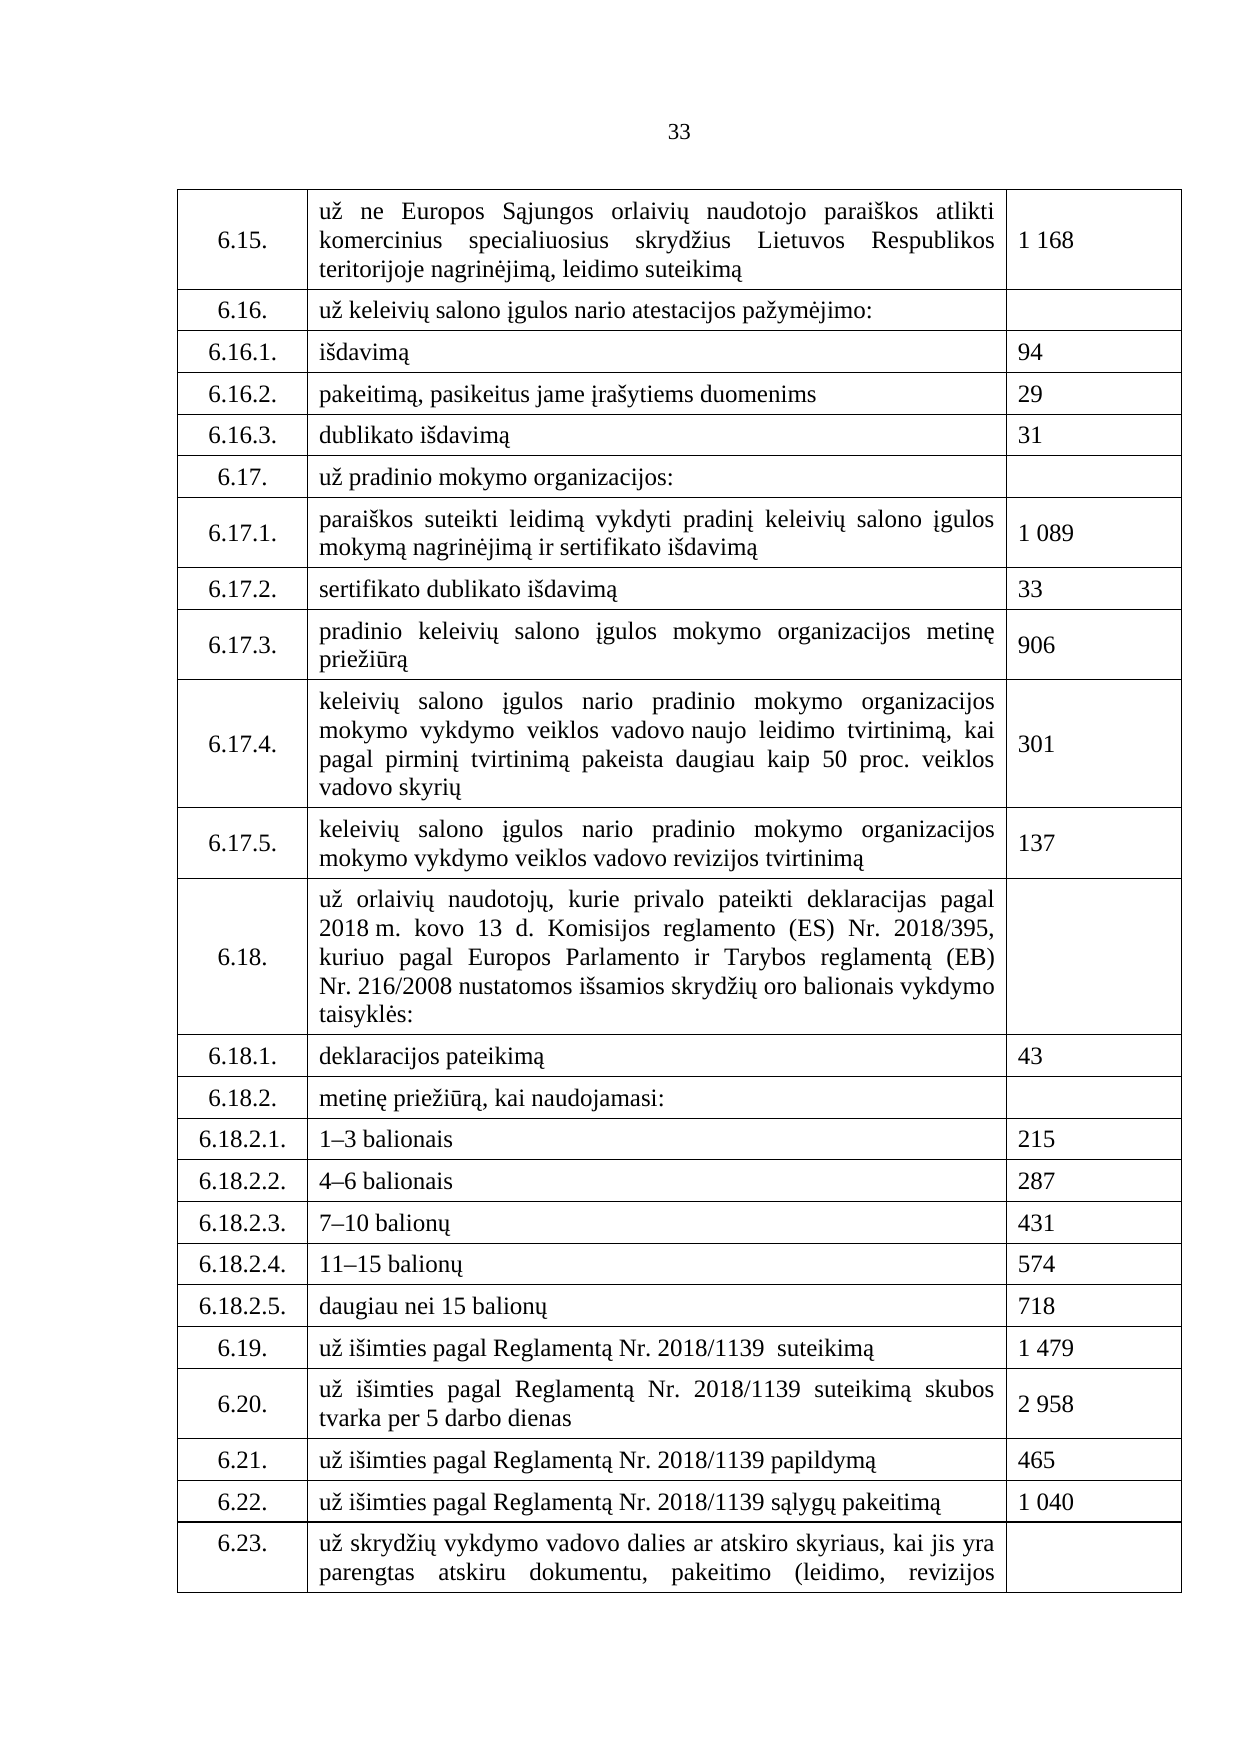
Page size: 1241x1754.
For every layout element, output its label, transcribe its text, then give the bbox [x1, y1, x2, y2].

table_cell metinę priežiūrą, kai naudojamasi: [308, 1077, 1006, 1118]
table_cell keleivių salono įgulos nario pradinio mokymo organizacijos mokymo vykdymo veiklos vadovo naujo leidimo tvirtinimą, kai pagal pirminį tvirtinimą pakeista daugiau kaip 50 proc. veiklos vadovo skyrių [308, 680, 1006, 807]
table_cell išdavimą [308, 331, 1006, 372]
table_cell už skrydžių vykdymo vadovo dalies ar atskiro skyriaus, kai jis yra parengtas atskiru dokumentu, pakeitimo (leidimo, revizijos [308, 1523, 1006, 1592]
table_cell [1007, 290, 1181, 330]
table_cell 906 [1007, 610, 1181, 679]
table_cell sertifikato dublikato išdavimą [308, 568, 1006, 609]
table_cell 11–15 balionų [308, 1244, 1006, 1284]
table_cell 137 [1007, 808, 1181, 878]
table_cell 215 [1007, 1119, 1181, 1159]
table_cell 6.17.3. [178, 610, 307, 679]
table_cell 6.16. [178, 290, 307, 330]
table_cell 6.17.4. [178, 680, 307, 807]
table_cell dublikato išdavimą [308, 415, 1006, 455]
table_cell 6.18.2.3. [178, 1202, 307, 1243]
table_cell 6.16.2. [178, 373, 307, 413]
table_cell 1 040 [1007, 1481, 1181, 1521]
table_cell 6.18. [178, 879, 307, 1034]
table_cell už ne Europos Sąjungos orlaivių naudotojo paraiškos atlikti komercinius specialiuosius skrydžius Lietuvos Respublikos teritorijoje nagrinėjimą, leidimo suteikimą [308, 190, 1006, 288]
table_cell 6.17. [178, 456, 307, 497]
table_cell 6.16.3. [178, 415, 307, 455]
table_cell [1007, 1077, 1181, 1118]
table_cell daugiau nei 15 balionų [308, 1285, 1006, 1326]
table_cell 7–10 balionų [308, 1202, 1006, 1243]
table_cell 2 958 [1007, 1369, 1181, 1438]
table_cell 431 [1007, 1202, 1181, 1243]
table_cell 6.22. [178, 1481, 307, 1521]
table_cell 6.15. [178, 190, 307, 288]
table_cell pradinio keleivių salono įgulos mokymo organizacijos metinę priežiūrą [308, 610, 1006, 679]
table_cell [1007, 456, 1181, 497]
table_cell 574 [1007, 1244, 1181, 1284]
table_cell [1007, 1523, 1181, 1592]
table_cell už keleivių salono įgulos nario atestacijos pažymėjimo: [308, 290, 1006, 330]
table_cell už išimties pagal Reglamentą Nr. 2018/1139 sąlygų pakeitimą [308, 1481, 1006, 1521]
table_cell 6.17.1. [178, 498, 307, 567]
table_cell 1 479 [1007, 1327, 1181, 1368]
table_cell 6.18.2. [178, 1077, 307, 1118]
table_cell keleivių salono įgulos nario pradinio mokymo organizacijos mokymo vykdymo veiklos vadovo revizijos tvirtinimą [308, 808, 1006, 878]
table_cell deklaracijos pateikimą [308, 1035, 1006, 1076]
table_cell [1007, 879, 1181, 1034]
table_cell pakeitimą, pasikeitus jame įrašytiems duomenims [308, 373, 1006, 413]
table_cell 4–6 balionais [308, 1160, 1006, 1201]
table_cell 1–3 balionais [308, 1119, 1006, 1159]
table_cell 6.21. [178, 1439, 307, 1480]
table_cell 6.17.5. [178, 808, 307, 878]
table_cell 31 [1007, 415, 1181, 455]
table_cell už išimties pagal Reglamentą Nr. 2018/1139 suteikimą skubos tvarka per 5 darbo dienas [308, 1369, 1006, 1438]
table_cell už pradinio mokymo organizacijos: [308, 456, 1006, 497]
table_cell 718 [1007, 1285, 1181, 1326]
table_cell 6.23. [178, 1523, 307, 1592]
table_cell 465 [1007, 1439, 1181, 1480]
table_cell 1 168 [1007, 190, 1181, 288]
table_cell 94 [1007, 331, 1181, 372]
table_cell 6.18.2.2. [178, 1160, 307, 1201]
table_cell už išimties pagal Reglamentą Nr. 2018/1139 papildymą [308, 1439, 1006, 1480]
table_cell 6.20. [178, 1369, 307, 1438]
table_cell už orlaivių naudotojų, kurie privalo pateikti deklaracijas pagal 2018 m. kovo 13 d. Komisijos reglamento (ES) Nr. 2018/395, kuriuo pagal Europos Parlamento ir Tarybos reglamentą (EB) Nr. 216/2008 nustatomos išsamios skrydžių oro balionais vykdymo taisyklės: [308, 879, 1006, 1034]
table_cell 29 [1007, 373, 1181, 413]
table_cell paraiškos suteikti leidimą vykdyti pradinį keleivių salono įgulos mokymą nagrinėjimą ir sertifikato išdavimą [308, 498, 1006, 567]
table_cell 301 [1007, 680, 1181, 807]
table_cell 6.18.2.4. [178, 1244, 307, 1284]
table_cell 287 [1007, 1160, 1181, 1201]
table_cell 6.18.2.5. [178, 1285, 307, 1326]
table_cell 6.16.1. [178, 331, 307, 372]
table_cell 1 089 [1007, 498, 1181, 567]
table_cell už išimties pagal Reglamentą Nr. 2018/1139 suteikimą [308, 1327, 1006, 1368]
table_cell 33 [1007, 568, 1181, 609]
table_cell 6.18.2.1. [178, 1119, 307, 1159]
table_cell 6.19. [178, 1327, 307, 1368]
table_cell 6.17.2. [178, 568, 307, 609]
table_cell 6.18.1. [178, 1035, 307, 1076]
table_cell 43 [1007, 1035, 1181, 1076]
